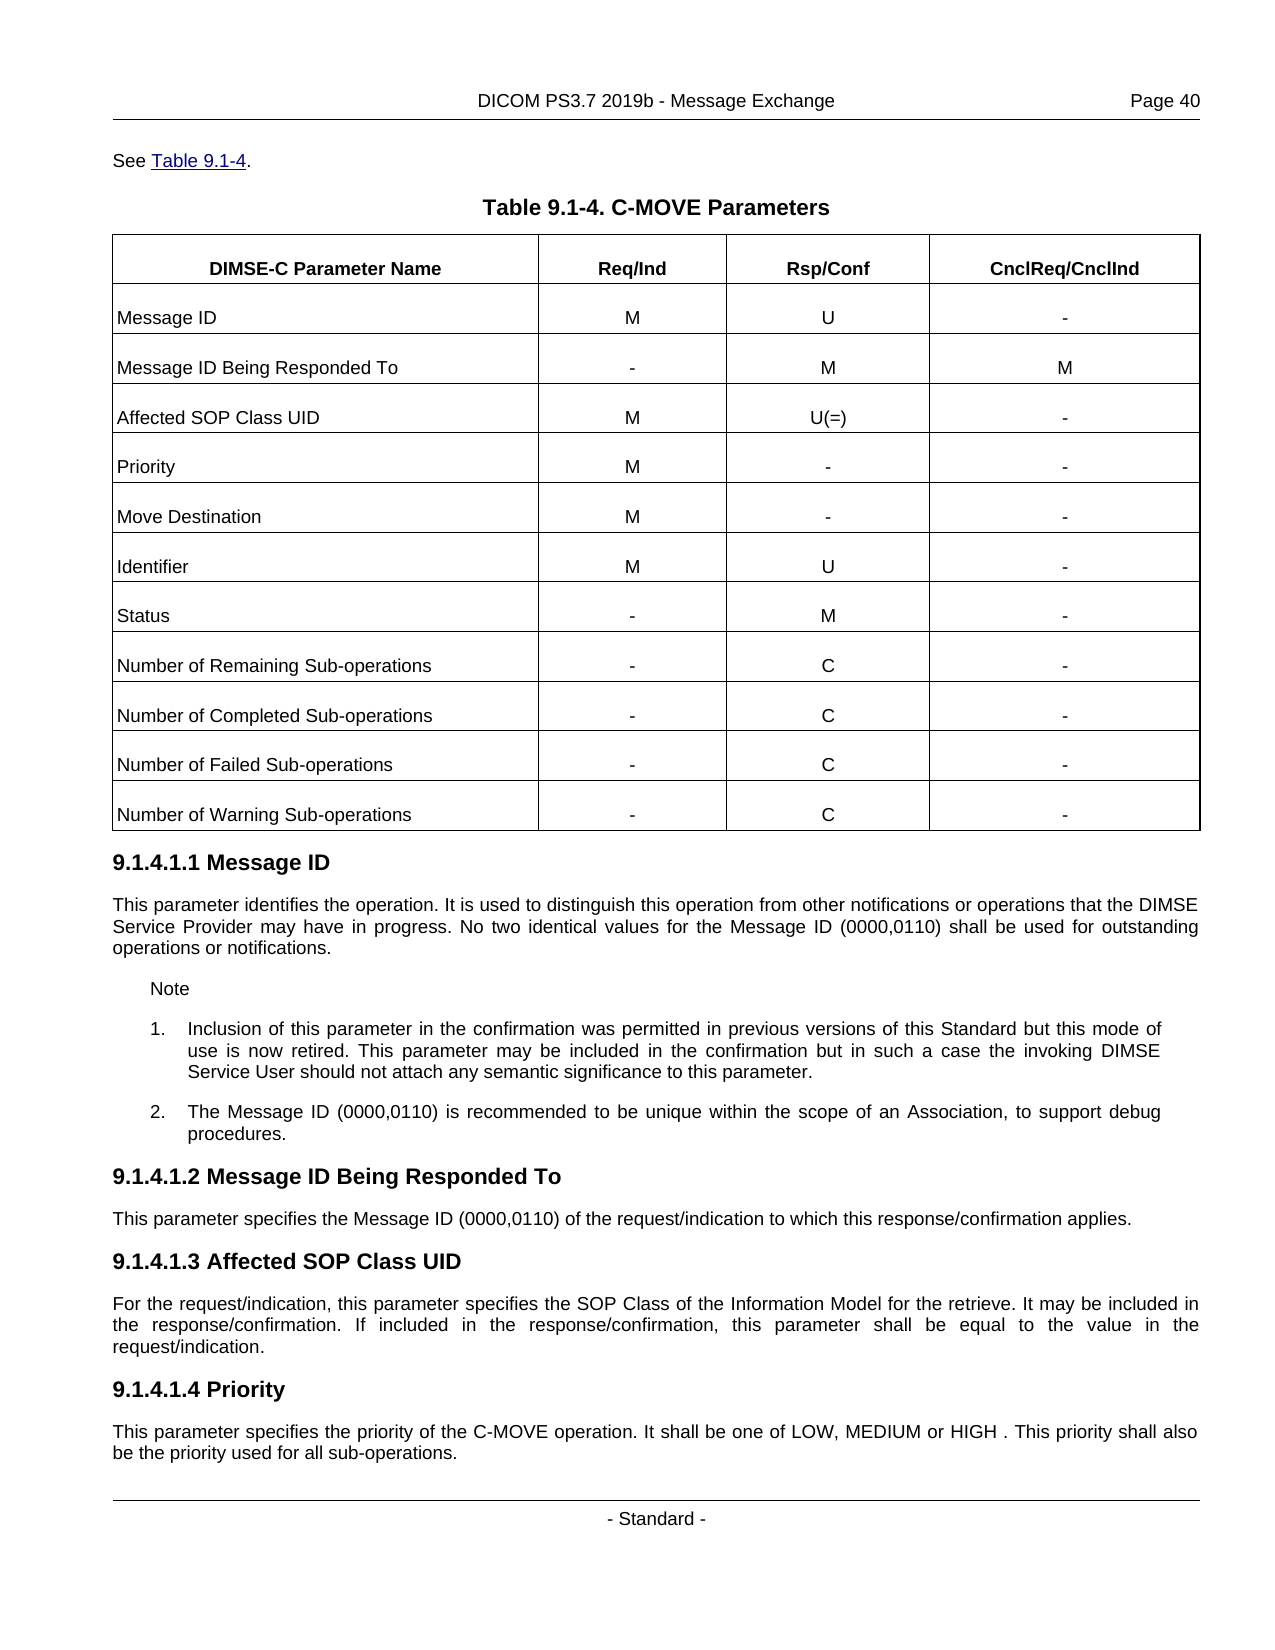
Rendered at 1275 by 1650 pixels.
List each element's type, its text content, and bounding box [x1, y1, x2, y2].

table_cell Move Destination [113, 483, 538, 532]
text This parameter identifies the operation. It is used to distinguish this operation from other notifications or operations that the DIMSE Service Provider may have in progress. No two identical values for the Message ID (0000,0110) shall be used for outstanding operations or notifications. [112, 894, 1200, 959]
table_header CnclReq/CnclInd [930, 235, 1199, 283]
table_cell Number of Remaining Sub-operations [113, 632, 538, 681]
table_cell - [930, 433, 1199, 482]
table_cell M [539, 433, 726, 482]
table_cell - [930, 632, 1199, 681]
table_cell U [727, 533, 929, 581]
table_cell Number of Warning Sub-operations [113, 781, 538, 830]
table_cell M [727, 582, 929, 631]
text 9.1.4.1.3 Affected SOP Class UID [112, 1248, 1200, 1274]
text 9.1.4.1.4 Priority [112, 1376, 1200, 1402]
table_cell M [539, 284, 726, 333]
table_cell - [727, 483, 929, 532]
table_cell Number of Completed Sub-operations [113, 682, 538, 730]
table_cell - [930, 682, 1199, 730]
table_cell Message ID Being Responded To [113, 334, 538, 382]
table_header DIMSE-C Parameter Name [113, 235, 538, 283]
table_cell - [930, 284, 1199, 333]
table_cell - [539, 334, 726, 382]
table_cell Status [113, 582, 538, 631]
table_cell - [930, 731, 1199, 780]
text 9.1.4.1.2 Message ID Being Responded To [112, 1163, 1200, 1189]
table_cell - [539, 781, 726, 830]
table_cell C [727, 731, 929, 780]
table_cell - [539, 682, 726, 730]
table_cell - [727, 433, 929, 482]
table_cell C [727, 682, 929, 730]
table_cell - [930, 781, 1199, 830]
text For the request/indication, this parameter specifies the SOP Class of the Information Model for the retrieve. It may be included in the response/confirmation. If included in the response/confirmation, this parameter shall be equal to the value in the request/indication. [112, 1293, 1200, 1357]
table_cell Number of Failed Sub-operations [113, 731, 538, 780]
table_cell - [930, 483, 1199, 532]
table_cell Affected SOP Class UID [113, 384, 538, 432]
table_cell M [539, 483, 726, 532]
table_cell - [930, 533, 1199, 581]
table_cell M [930, 334, 1199, 382]
table_header Rsp/Conf [727, 235, 929, 283]
text 9.1.4.1.1 Message ID [112, 849, 1200, 875]
table_cell - [539, 582, 726, 631]
table_cell C [727, 781, 929, 830]
text See Table 9.1-4. [112, 150, 1200, 172]
table_cell - [930, 582, 1199, 631]
table_cell U(=) [727, 384, 929, 432]
text 1. Inclusion of this parameter in the confirmation was permitted in previous versions of this Standard but this mode of use is now retired. This parameter may be included in the confirmation but in such a case the invoking DIMSE Service User should not attach any semantic significance to this parameter. [150, 1018, 1162, 1082]
text Table 9.1-4. C-MOVE Parameters [112, 194, 1200, 220]
table_cell - [930, 384, 1199, 432]
text Note [150, 977, 1162, 999]
text 2. The Message ID (0000,0110) is recommended to be unique within the scope of an Association, to support debug procedures. [150, 1101, 1162, 1144]
table_cell Message ID [113, 284, 538, 333]
table_cell - [539, 731, 726, 780]
table_cell M [727, 334, 929, 382]
table_cell C [727, 632, 929, 681]
table_cell Priority [113, 433, 538, 482]
table_header Req/Ind [539, 235, 726, 283]
text This parameter specifies the Message ID (0000,0110) of the request/indication to which this response/confirmation applies. [112, 1208, 1200, 1229]
table_cell M [539, 533, 726, 581]
table_cell Identifier [113, 533, 538, 581]
text This parameter specifies the priority of the C-MOVE operation. It shall be one of LOW, MEDIUM or HIGH . This priority shall also be the priority used for all sub-operations. [112, 1421, 1200, 1464]
table_cell U [727, 284, 929, 333]
table_cell - [539, 632, 726, 681]
table_cell M [539, 384, 726, 432]
